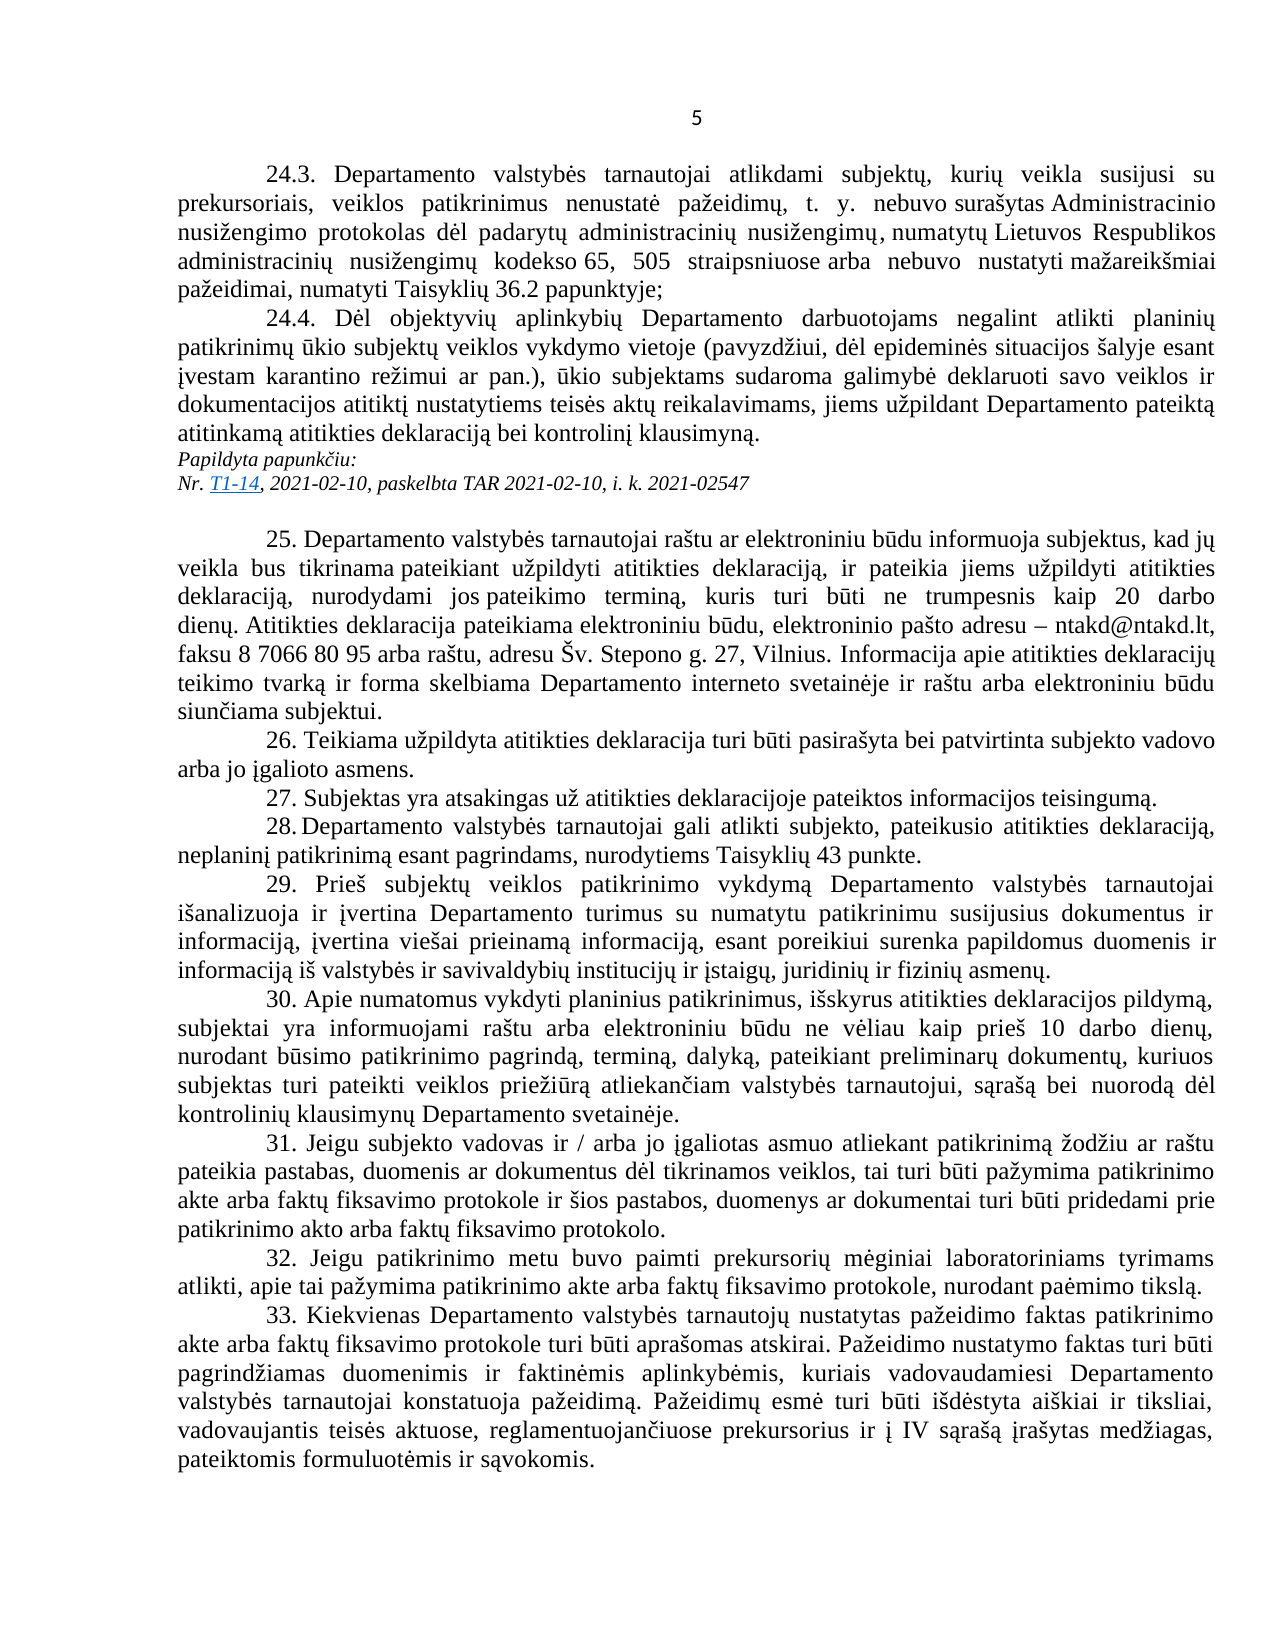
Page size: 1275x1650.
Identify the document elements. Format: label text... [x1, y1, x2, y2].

text 33. Kiekvienas Departamento valstybės tarnautojų nustatytas pažeidimo faktas patikrinimo akte arba faktų fiksavimo protokole turi būti aprašomas atskirai. Pažeidimo nustatymo faktas turi būti pagrindžiamas duomenimis ir faktinėmis aplinkybėmis, kuriais vadovaudamiesi Departamento valstybės tarnautojai konstatuoja pažeidimą. Pažeidimų esmė turi būti išdėstyta aiškiai ir tiksliai, vadovaujantis teisės aktuose, reglamentuojančiuose prekursorius ir į IV sąrašą įrašytas medžiagas, pateiktomis formuluotėmis ir sąvokomis. [177, 1300, 1216, 1473]
text 24.3. Departamento valstybės tarnautojai atlikdami subjektų, kurių veikla susijusi su prekursoriais, veiklos patikrinimus nenustatė pažeidimų, t. y. nebuvo surašytas Administracinio nusižengimo protokolas dėl padarytų administracinių nusižengimų, numatytų Lietuvos Respublikos administracinių nusižengimų kodekso 65, 505 straipsniuose arba nebuvo nustatyti mažareikšmiai pažeidimai, numatyti Taisyklių 36.2 papunktyje; [177, 159, 1216, 303]
text 30. Apie numatomus vykdyti planinius patikrinimus, išskyrus atitikties deklaracijos pildymą, subjektai yra informuojami raštu arba elektroniniu būdu ne vėliau kaip prieš 10 darbo dienų, nurodant būsimo patikrinimo pagrindą, terminą, dalyką, pateikiant preliminarų dokumentų, kuriuos subjektas turi pateikti veiklos priežiūrą atliekančiam valstybės tarnautojui, sąrašą bei nuorodą dėl kontrolinių klausimynų Departamento svetainėje. [177, 984, 1216, 1128]
text 27. Subjektas yra atsakingas už atitikties deklaracijoje pateiktos informacijos teisingumą. [177, 783, 1216, 811]
text 28. Departamento valstybės tarnautojai gali atlikti subjekto, pateikusio atitikties deklaraciją, neplaninį patikrinimą esant pagrindams, nurodytiems Taisyklių 43 punkte. [177, 811, 1216, 869]
text 32. Jeigu patikrinimo metu buvo paimti prekursorių mėginiai laboratoriniams tyrimams atlikti, apie tai pažymima patikrinimo akte arba faktų fiksavimo protokole, nurodant paėmimo tikslą. [177, 1243, 1216, 1300]
text 24.4. Dėl objektyvių aplinkybių Departamento darbuotojams negalint atlikti planinių patikrinimų ūkio subjektų veiklos vykdymo vietoje (pavyzdžiui, dėl epideminės situacijos šalyje esant įvestam karantino režimui ar pan.), ūkio subjektams sudaroma galimybė deklaruoti savo veiklos ir dokumentacijos atitiktį nustatytiems teisės aktų reikalavimams, jiems užpildant Departamento pateiktą atitinkamą atitikties deklaraciją bei kontrolinį klausimyną. [177, 303, 1216, 447]
text Nr. T1-14, 2021-02-10, paskelbta TAR 2021-02-10, i. k. 2021-02547 [177, 471, 1216, 495]
text 31. Jeigu subjekto vadovas ir / arba jo įgaliotas asmuo atliekant patikrinimą žodžiu ar raštu pateikia pastabas, duomenis ar dokumentus dėl tikrinamos veiklos, tai turi būti pažymima patikrinimo akte arba faktų fiksavimo protokole ir šios pastabos, duomenys ar dokumentai turi būti pridedami prie patikrinimo akto arba faktų fiksavimo protokolo. [177, 1128, 1216, 1243]
text Papildyta papunkčiu: [177, 447, 1216, 471]
text 25. Departamento valstybės tarnautojai raštu ar elektroniniu būdu informuoja subjektus, kad jų veikla bus tikrinama pateikiant užpildyti atitikties deklaraciją, ir pateikia jiems užpildyti atitikties deklaraciją, nurodydami jos pateikimo terminą, kuris turi būti ne trumpesnis kaip 20 darbo dienų. Atitikties deklaracija pateikiama elektroniniu būdu, elektroninio pašto adresu – ntakd@ntakd.lt, faksu 8 7066 80 95 arba raštu, adresu Šv. Stepono g. 27, Vilnius. Informacija apie atitikties deklaracijų teikimo tvarką ir forma skelbiama Departamento interneto svetainėje ir raštu arba elektroniniu būdu siunčiama subjektui. [177, 524, 1216, 725]
text 26. Teikiama užpildyta atitikties deklaracija turi būti pasirašyta bei patvirtinta subjekto vadovo arba jo įgalioto asmens. [177, 725, 1216, 783]
text 29. Prieš subjektų veiklos patikrinimo vykdymą Departamento valstybės tarnautojai išanalizuoja ir įvertina Departamento turimus su numatytu patikrinimu susijusius dokumentus ir informaciją, įvertina viešai prieinamą informaciją, esant poreikiui surenka papildomus duomenis ir informaciją iš valstybės ir savivaldybių institucijų ir įstaigų, juridinių ir fizinių asmenų. [177, 869, 1216, 984]
